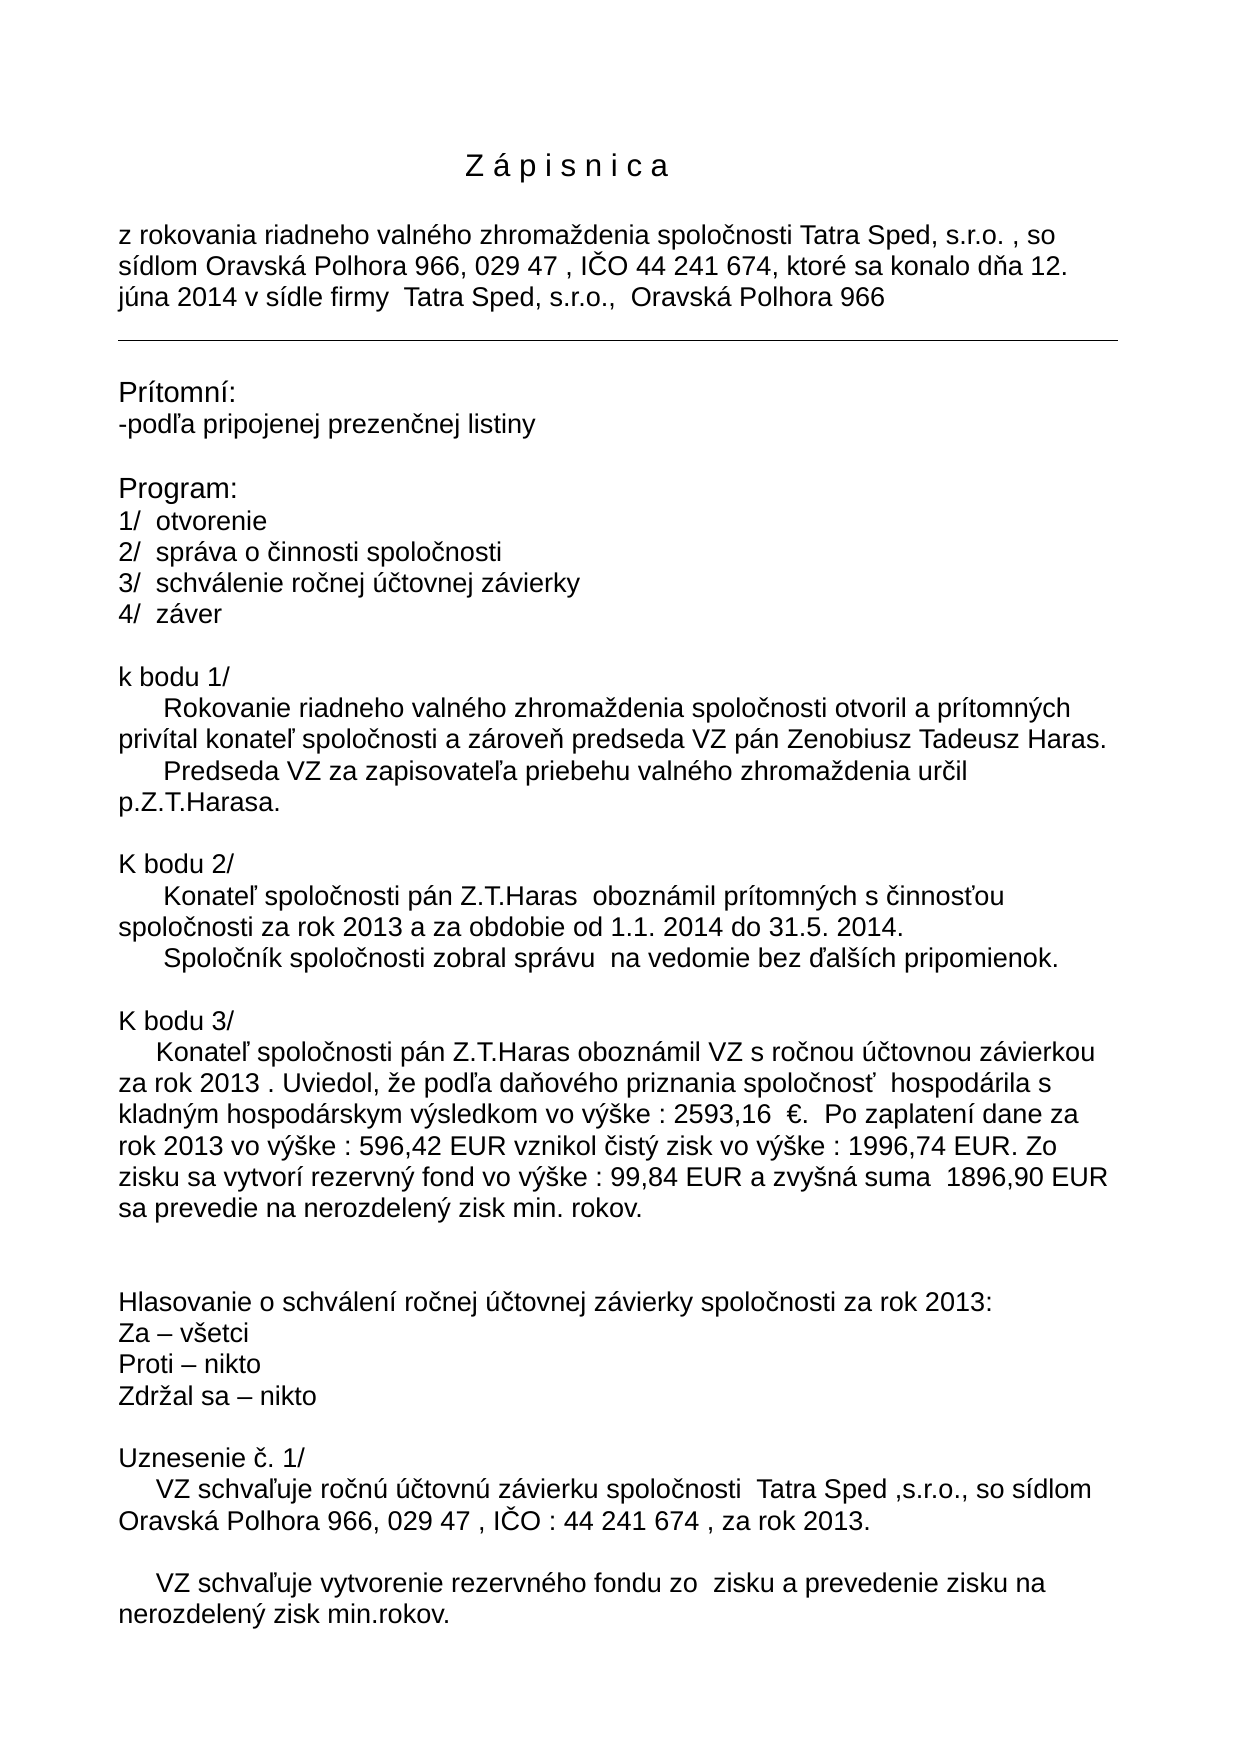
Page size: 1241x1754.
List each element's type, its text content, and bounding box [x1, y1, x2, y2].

text 1/ otvorenie [118, 504, 1121, 536]
text Proti – nikto [118, 1348, 1121, 1379]
text VZ schvaľuje vytvorenie rezervného fondu zo zisku a prevedenie zisku na nerozdelený zisk min.rokov. [118, 1567, 1121, 1629]
text 3/ schválenie ročnej účtovnej závierky [118, 567, 1121, 598]
text Program: [118, 471, 1121, 504]
text K bodu 2/ [118, 848, 1121, 879]
text -podľa pripojenej prezenčnej listiny [118, 408, 1121, 440]
text VZ schvaľuje ročnú účtovnú závierku spoločnosti Tatra Sped ,s.r.o., so sídlom Oravská Polhora 966, 029 47 , IČO : 44 241 674 , za rok 2013. [118, 1473, 1121, 1536]
text Zdržal sa – nikto [118, 1379, 1121, 1411]
text Rokovanie riadneho valného zhromaždenia spoločnosti otvoril a prítomných privítal konateľ spoločnosti a zároveň predseda VZ pán Zenobiusz Tadeusz Haras. [118, 692, 1121, 754]
text Predseda VZ za zapisovateľa priebehu valného zhromaždenia určil p.Z.T.Harasa. [118, 754, 1121, 817]
text Prítomní: [118, 375, 1121, 408]
text z rokovania riadneho valného zhromaždenia spoločnosti Tatra Sped, s.r.o. , so sídlom Oravská Polhora 966, 029 47 , IČO 44 241 674, ktoré sa konalo dňa 12. júna 2014 v sídle firmy Tatra Sped, s.r.o., Oravská Polhora 966 [118, 219, 1121, 312]
text Z á p i s n i c a [118, 147, 1121, 183]
text Hlasovanie o schválení ročnej účtovnej závierky spoločnosti za rok 2013: [118, 1286, 1121, 1317]
text Za – všetci [118, 1317, 1121, 1348]
text Konateľ spoločnosti pán Z.T.Haras oboznámil prítomných s činnosťou spoločnosti za rok 2013 a za obdobie od 1.1. 2014 do 31.5. 2014. [118, 879, 1121, 942]
text Konateľ spoločnosti pán Z.T.Haras oboznámil VZ s ročnou účtovnou závierkou za rok 2013 . Uviedol, že podľa daňového priznania spoločnosť hospodárila s kladným hospodárskym výsledkom vo výške : 2593,16 €. Po zaplatení dane za rok 2013 vo výške : 596,42 EUR vznikol čistý zisk vo výške : 1996,74 EUR. Zo zisku sa vytvorí rezervný fond vo výške : 99,84 EUR a zvyšná suma 1896,90 EUR sa prevedie na nerozdelený zisk min. rokov. [118, 1036, 1121, 1223]
text k bodu 1/ [118, 661, 1121, 692]
text K bodu 3/ [118, 1004, 1121, 1036]
text Spoločník spoločnosti zobral správu na vedomie bez ďalších pripomienok. [118, 942, 1121, 973]
text Uznesenie č. 1/ [118, 1442, 1121, 1473]
text 2/ správa o činnosti spoločnosti [118, 536, 1121, 567]
text 4/ záver [118, 598, 1121, 629]
